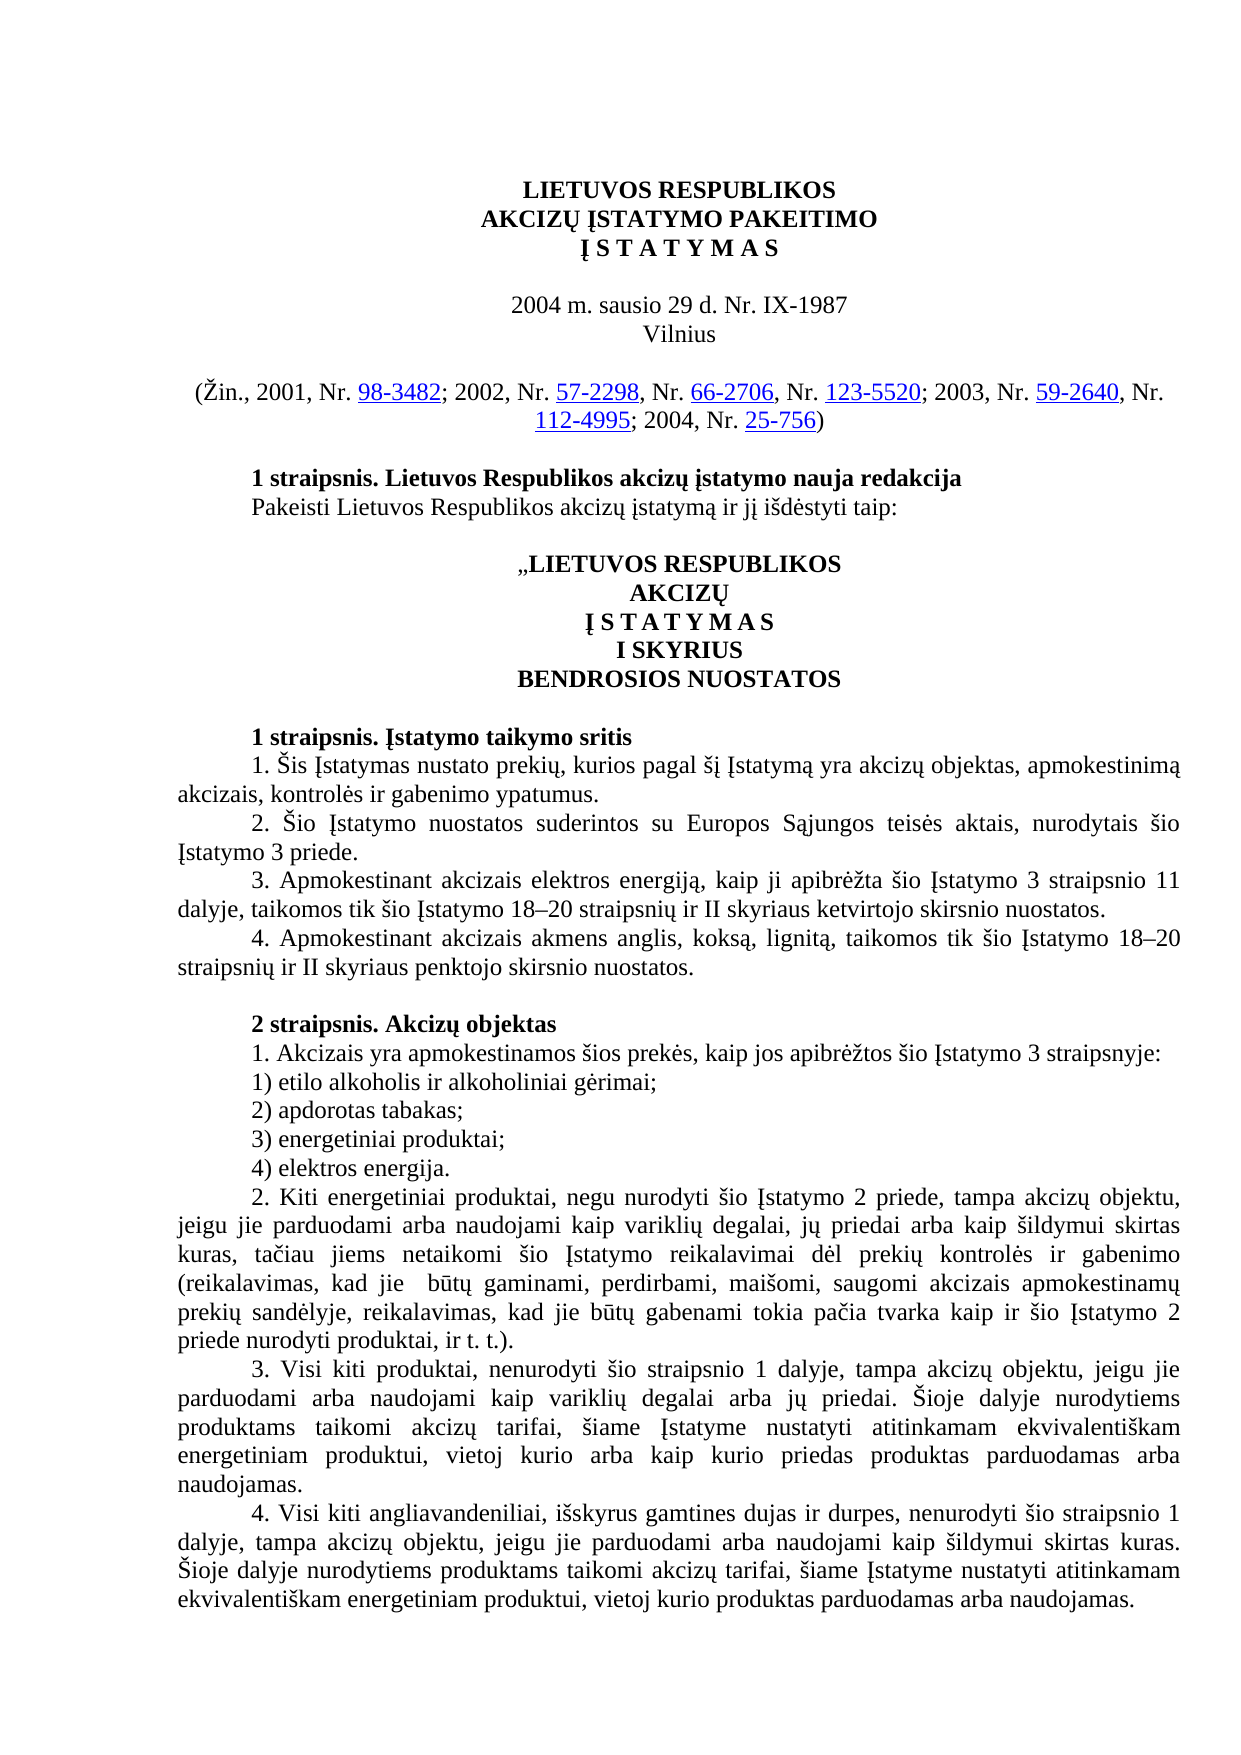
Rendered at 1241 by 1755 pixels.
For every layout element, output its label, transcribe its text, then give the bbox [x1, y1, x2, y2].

text 1) etilo alkoholis ir alkoholiniai gėrimai; [177, 1067, 1181, 1096]
text AKCIZŲ [177, 578, 1181, 607]
text (Žin., 2001, Nr. 98-3482; 2002, Nr. 57-2298, Nr. 66-2706, Nr. 123-5520; 2003, Nr. 59-2640, Nr. 112-4995; 2004, Nr. 25-756) [177, 377, 1181, 434]
text Vilnius [177, 319, 1181, 348]
text Į S T A T Y M A S [177, 607, 1181, 636]
text LIETUVOS RESPUBLIKOS [177, 176, 1181, 204]
text BENDROSIOS NUOSTATOS [177, 664, 1181, 693]
text 2) apdorotas tabakas; [177, 1096, 1181, 1124]
text 4. Visi kiti angliavandeniliai, išskyrus gamtines dujas ir durpes, nenurodyti šio straipsnio 1 dalyje, tampa akcizų objektu, jeigu jie parduodami arba naudojami kaip šildymui skirtas kuras. Šioje dalyje nurodytiems produktams taikomi akcizų tarifai, šiame Įstatyme nustatyti atitinkamam ekvivalentiškam energetiniam produktui, vietoj kurio produktas parduodamas arba naudojamas. [177, 1498, 1181, 1613]
text I SKYRIUS [177, 636, 1181, 664]
text 2 straipsnis. Akcizų objektas [177, 1009, 1181, 1038]
text Į S T A T Y M A S [177, 233, 1181, 262]
text 3) energetiniai produktai; [177, 1124, 1181, 1153]
text 1. Akcizais yra apmokestinamos šios prekės, kaip jos apibrėžtos šio Įstatymo 3 straipsnyje: [177, 1038, 1181, 1067]
text 3. Visi kiti produktai, nenurodyti šio straipsnio 1 dalyje, tampa akcizų objektu, jeigu jie parduodami arba naudojami kaip variklių degalai arba jų priedai. Šioje dalyje nurodytiems produktams taikomi akcizų tarifai, šiame Įstatyme nustatyti atitinkamam ekvivalentiškam energetiniam produktui, vietoj kurio arba kaip kurio priedas produktas parduodamas arba naudojamas. [177, 1354, 1181, 1498]
text 4) elektros energija. [177, 1153, 1181, 1182]
text „LIETUVOS RESPUBLIKOS [177, 549, 1181, 578]
text Pakeisti Lietuvos Respublikos akcizų įstatymą ir jį išdėstyti taip: [177, 492, 1181, 521]
text AKCIZŲ ĮSTATYMO PAKEITIMO [177, 204, 1181, 233]
text 2. Kiti energetiniai produktai, negu nurodyti šio Įstatymo 2 priede, tampa akcizų objektu, jeigu jie parduodami arba naudojami kaip variklių degalai, jų priedai arba kaip šildymui skirtas kuras, tačiau jiems netaikomi šio Įstatymo reikalavimai dėl prekių kontrolės ir gabenimo (reikalavimas, kad jie būtų gaminami, perdirbami, maišomi, saugomi akcizais apmokestinamų prekių sandėlyje, reikalavimas, kad jie būtų gabenami tokia pačia tvarka kaip ir šio Įstatymo 2 priede nurodyti produktai, ir t. t.). [177, 1182, 1181, 1354]
text 1 straipsnis. Įstatymo taikymo sritis [177, 722, 1181, 751]
text 4. Apmokestinant akcizais akmens anglis, koksą, lignitą, taikomos tik šio Įstatymo 18–20 straipsnių ir II skyriaus penktojo skirsnio nuostatos. [177, 923, 1181, 981]
text 2004 m. sausio 29 d. Nr. IX-1987 [177, 291, 1181, 319]
text 3. Apmokestinant akcizais elektros energiją, kaip ji apibrėžta šio Įstatymo 3 straipsnio 11 dalyje, taikomos tik šio Įstatymo 18–20 straipsnių ir II skyriaus ketvirtojo skirsnio nuostatos. [177, 866, 1181, 923]
text 1 straipsnis. Lietuvos Respublikos akcizų įstatymo nauja redakcija [177, 463, 1181, 492]
text 2. Šio Įstatymo nuostatos suderintos su Europos Sąjungos teisės aktais, nurodytais šio Įstatymo 3 priede. [177, 808, 1181, 866]
text 1. Šis Įstatymas nustato prekių, kurios pagal šį Įstatymą yra akcizų objektas, apmokestinimą akcizais, kontrolės ir gabenimo ypatumus. [177, 751, 1181, 808]
